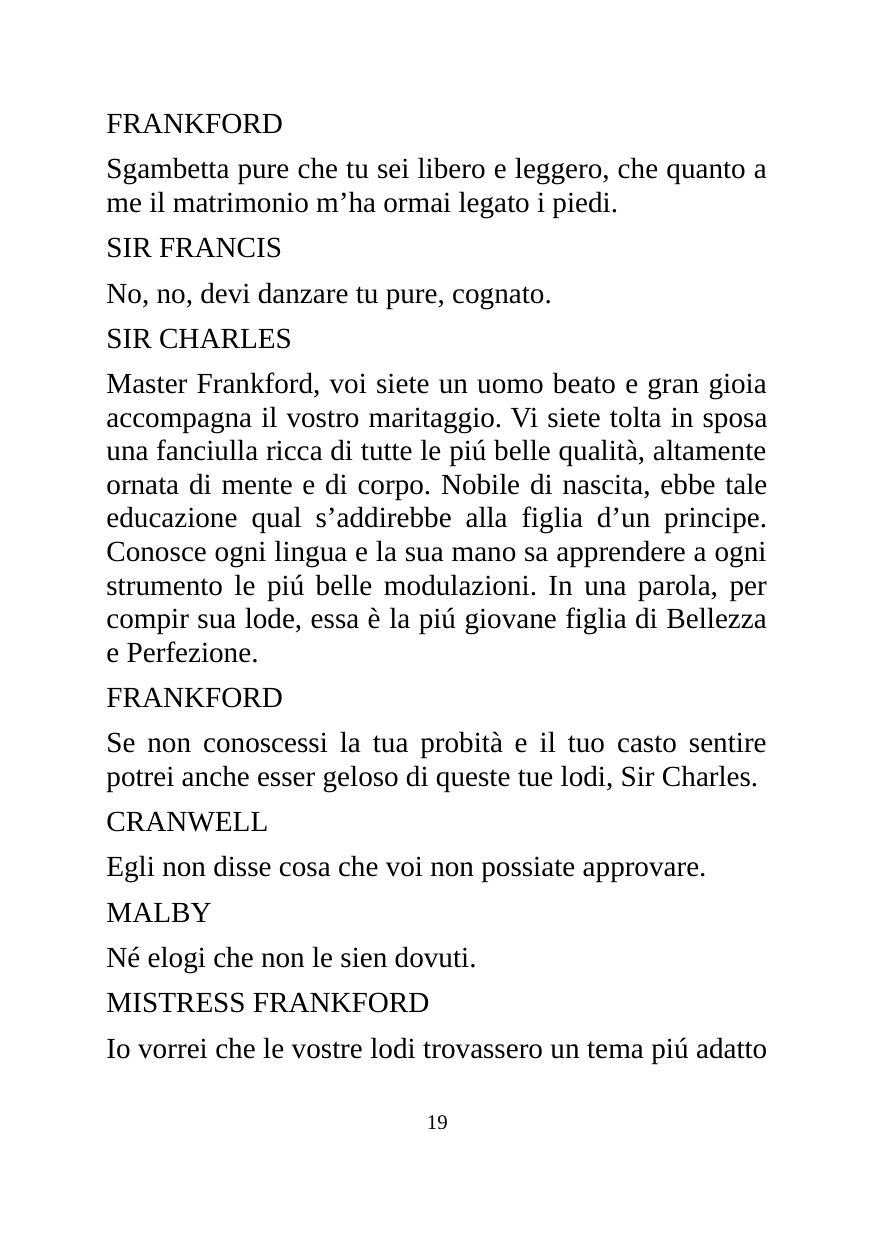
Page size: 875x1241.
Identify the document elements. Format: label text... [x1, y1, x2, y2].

text SIR FRANCIS [106, 230, 768, 264]
text SIR CHARLES [106, 321, 768, 354]
text No, no, devi danzare tu pure, cognato. [106, 276, 768, 309]
text FRANKFORD [106, 680, 768, 713]
text Io vorrei che le vostre lodi trovassero un tema piú adatto [106, 1031, 768, 1064]
text Master Frankford, voi siete un uomo beato e gran gioia accompagna il vostro maritaggio. Vi siete tolta in sposa una fanciulla ricca di tutte le piú belle qualità, altamente ornata di mente e di corpo. Nobile di nascita, ebbe tale educazione qual s’addirebbe alla figlia d’un principe. Conosce ogni lingua e la sua mano sa apprendere a ogni strumento le piú belle modulazioni. In una parola, per compir sua lode, essa è la piú giovane figlia di Bellezza e Perfezione. [106, 366, 768, 668]
text CRANWELL [106, 804, 768, 838]
text Egli non disse cosa che voi non possiate approvare. [106, 849, 768, 883]
text Sgambetta pure che tu sei libero e leggero, che quanto a me il matrimonio m’ha ormai legato i piedi. [106, 152, 768, 219]
text Né elogi che non le sien dovuti. [106, 940, 768, 974]
text Se non conoscessi la tua probità e il tuo casto sentire potrei anche esser geloso di queste tue lodi, Sir Charles. [106, 725, 768, 792]
text MISTRESS FRANKFORD [106, 985, 768, 1019]
text FRANKFORD [106, 106, 768, 140]
text MALBY [106, 895, 768, 928]
